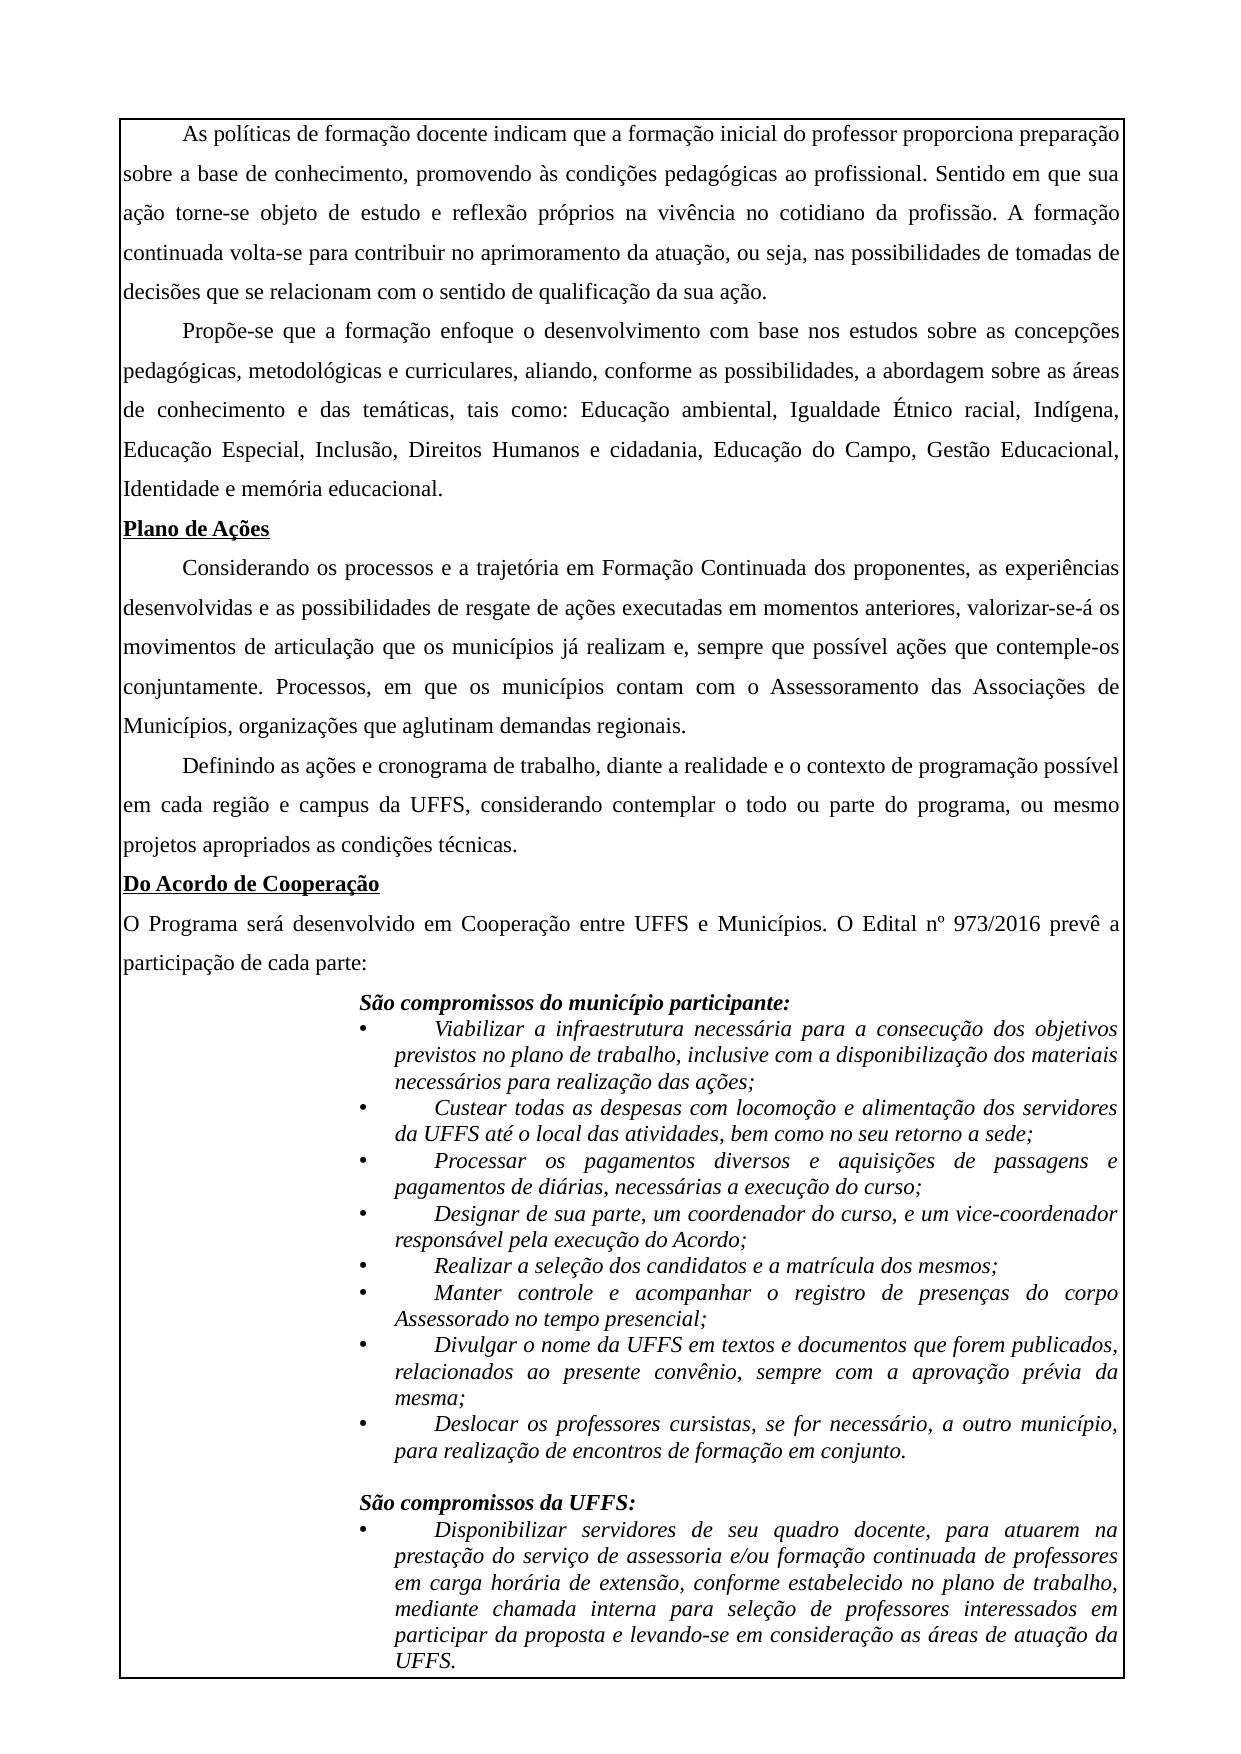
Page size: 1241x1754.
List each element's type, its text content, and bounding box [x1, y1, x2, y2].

table_cell Metodologia: Diretrizes Metodológicas da formação continuada O Método Dialético na Formação Continuada O movimento dialético, dedicado a um constante processo de reflexão pedagógica, pesquisa, investigação sobre a realidade das escolas, as quais posteriormente enriquecerão o debate da etapa presencial na academia, possibilitam uma troca de saberes, que por sua vez, poderá caracterizar-se como uma estratégia de integração metodológica, seja para fins epistemológicos ou pedagógicos, podendo gerar novos campos de conhecimento, ou procedimentos inovadores para responder a novas necessidades sociais Compreende-se que o método permite avançar a novos níveis de compreensão, cada vez mais complexos, sem se descolar da realidade, dando forma a construção de conceitos operativos, de interpretação e síntese dos níveis obtidos. Estes conceitos operativos, serão sempre categorias de análise que o grupo já domina. Segundo o autor colombiano Carlos Nuñes Hurtado (1992) “A contribuição da teoria é, portanto, parte essencial do processo de educação-ação, pois nem todo o conhecimento e experiências estão no fato de pertencer ao grupo ou organização. Reforça o autor, (referência na Educação Popular) que "(...) não se deve pensar que o processo de conhecimento possa chegar a níveis só a partir da própria experiência”(1992, p. 52). Assim como também, não serve um processo funcionalista de análise da realidade para compreendê-la histórica e estruturalmente. Teorizar, nesta perspectiva, implica em sistematizar, em analisar a prática, organizando-a para orientá-la a seguir nos rumos necessários, garantindo assim um caráter de avanço, que não deixa e ser científico. Desta forma, sistematizar significa adquirir uma visão totalizadora da realidade, captando o movimento histórico concreto. Este processo, enquanto permite obter uma visão crítica e criadora do fazer social ou pedagógico, amplia o conhecimento. Assim, a sistematização tem sido um instrumento capaz de refletir o processo cotidiano, potencializando-o no diálogo com as teorias e com a história e construindo uma unidade de significados que possibilita que os envolvidos assumam-se como sujeito histórico, indagando o contexto, ousando e propondo. A atitude investigativa é compreendida como potencializadora da organização de base e indispensável aos educadores. Trata-se de estudar o fazer social imediato, fazendo a trajetória intelectual observação-registro-análise-teorização. Na sistematização, é fundamental valorizar a forma pela qual os sujeitos coletivos e individuais expressam a sua experiência, seus questionamentos e angústias, frente o seu pensar-fazer pedagógico, que pedagogicamente conduzido, possibilitam relacionar e incorporar os conceitos já elaborados em outros espaços e tempos na perspectiva de construir conhecimento, transformando-o instrumento potencializador da ação pedagógica. O Currículo na perspectiva emancipadora Sob este olhar, o processo de ensino e de aprendizagem, assume características fortes e bastante distintas das que orientam as práticas pedagógicas tradicionais. Aqui, o currículo não se reduz a um rol de conteúdos fixos ou imutáveis dado que o conhecimento é concebido como artefato simbólico e material construído pela humanidade e, portanto, com valor histórico. O que, ao mesmo tempo em que confere ao conhecimento um valor perene porque é feitura humana que se transmite de geração em geração, traduz também a sua provisoriedade como artefato cultural portador do movimento contraditório inerente ao humano. O currículo é o movimento tecido na trama de relações entre ensino e aprendizagem na totalidade da escola e do sistema educacional no qual tomamos parte (o conhecimento histórico, o conhecimento da “atualidade” do objeto em estudo, o conhecimento dos estudantes e do seu contexto e ocorre na totalidade da escola e do sistema educacional no qual tomamos parte). Os conteúdos dispostos, desde esse olhar, constituem elementos mediadores de um processo que não forma apenas cabeças, mas pessoas. Não só informa, mas reflete os saberes da humanidade na relação com a vida atual e de cada sujeito. E são, por isso, eles próprios, a materialização da complexidade relacional inerente aos processos escolares. Daí que um conteúdo não se reduza a ele próprio. Seu valor maior está em compreender-se como campo dialético (ação-reflexão-ação numa totalidade articulada e contraditória), onde coexistem e implicam-se entre si, saberes de diferentes ordens. O pensar da escola sob estes fundamentos Na concepção que nos orienta, é preciso pensar a escola como parte de processos formativos que constituem a vida social e as relações entre ser humano e natureza, intencionalizados em uma direção emancipatória. Por isso, a escola não pode desenvolver sua tarefa educativa apartada da vida, suas questões e contradições, seu movimento. Mas esta ligação entre escola e vida (trabalho, cultura, organização social, história) precisa de uma formulação pedagógica densa, para que os momentos de estudo não se reduzam a conversas sobre aspectos ou problemas da realidade, mas possam garantir efetiva apropriação de conhecimentos necessários à construção de novas relações sociais e de relações equilibradas entre o ser humano e a natureza. É necessário um modo de estudo que articule conhecimento e prática pedagógica, de modo que movimentem a condução da vida escolar. É necessário construir a escola como um lugar de formação humana multidimensional, um centro cultural de referência para as novas gerações e para a comunidade. A agenda conjunta contemplará os momentos de formação presencial com os docentes, reunidos por polos e momentos a ser realizada por metodologia em rede, onde os encontros de estudo se efetivam através das Coordenações e Assessorias Pedagógicas das Redes, que por sua vez, comporão um grupo de formação de multiplicadores. A carga horária prevista para este primeiro ano de desenvolvimento do programa é de 40 horas. Desenvolvimento Coletivo Atuante de Formadores O programa de formação continuada constituirá Coletivos de Formadores Docentes da UFFS, das Múltiplas áreas de conhecimento, que se sentem convocados à tarefa de estender sua ação educativa, contribuindo para o fortalecimento da Educação Pública e com a formação Docente. Na medida em que as ações desenvolvidas demandarem diferentes abordagens, buscar-se-á inserir educadores em consonância com a proposta. Portanto, a constituição do Coletivo Formador se caracterizará de modo permanentemente na Universidade. O processo de adesão resultará na participação em atividades de formação e na apresentação de projetos que se articulem com as finalidades e diretrizes do programa. A institucionalização da ação por meio do projeto assegurá reconhecimento e certificação tanto dos ministrantes quando dos participantes. Visualiza-se a capacidade aglutinadora e multiplicadora dos docentes, em estabelecer elos de mobilização dentro de sua ação educativa, ampliando redes em seus colegiados de modo a congregar ensino, pesquisa e extensão. Áreas de Conhecimento Para estruturação da formação continuada, toma-se por base o desenvolvimento de temáticas gerais, o que poderá permitir a ação dialógica e interdisciplinar, e constituir o trabalho independente das etapas de escolaridade da ação docente. As políticas de formação docente indicam que a formação inicial do professor proporciona preparação sobre a base de conhecimento, promovendo às condições pedagógicas ao profissional. Sentido em que sua ação torne-se objeto de estudo e reflexão próprios na vivência no cotidiano da profissão. A formação continuada volta-se para contribuir no aprimoramento da atuação, ou seja, nas possibilidades de tomadas de decisões que se relacionam com o sentido de qualificação da sua ação. Propõe-se que a formação enfoque o desenvolvimento com base nos estudos sobre as concepções pedagógicas, metodológicas e curriculares, aliando, conforme as possibilidades, a abordagem sobre as áreas de conhecimento e das temáticas, tais como: Educação ambiental, Igualdade Étnico racial, Indígena, Educação Especial, Inclusão, Direitos Humanos e cidadania, Educação do Campo, Gestão Educacional, Identidade e memória educacional. Plano de Ações Considerando os processos e a trajetória em Formação Continuada dos proponentes, as experiências desenvolvidas e as possibilidades de resgate de ações executadas em momentos anteriores, valorizar-se-á os movimentos de articulação que os municípios já realizam e, sempre que possível ações que contemple-os conjuntamente. Processos, em que os municípios contam com o Assessoramento das Associações de Municípios, organizações que aglutinam demandas regionais. Definindo as ações e cronograma de trabalho, diante a realidade e o contexto de programação possível em cada região e campus da UFFS, considerando contemplar o todo ou parte do programa, ou mesmo projetos apropriados as condições técnicas. Do Acordo de Cooperação O Programa será desenvolvido em Cooperação entre UFFS e Municípios. O Edital nº 973/2016 prevê a participação de cada parte: São compromissos do município participante: Viabilizar a infraestrutura necessária para a consecução dos objetivos previstos no plano de trabalho, inclusive com a disponibilização dos materiais necessários para realização das ações; Custear todas as despesas com locomoção e alimentação dos servidores da UFFS até o local das atividades, bem como no seu retorno a sede; Processar os pagamentos diversos e aquisições de passagens e pagamentos de diárias, necessárias a execução do curso; Designar de sua parte, um coordenador do curso, e um vice-coordenador responsável pela execução do Acordo; Realizar a seleção dos candidatos e a matrícula dos mesmos; Manter controle e acompanhar o registro de presenças do corpo Assessorado no tempo presencial; Divulgar o nome da UFFS em textos e documentos que forem publicados, relacionados ao presente convênio, sempre com a aprovação prévia da mesma; Deslocar os professores cursistas, se for necessário, a outro município, para realização de encontros de formação em conjunto. São compromissos da UFFS: Disponibilizar servidores de seu quadro docente, para atuarem na prestação do serviço de assessoria e/ou formação continuada de professores em carga horária de extensão, conforme estabelecido no plano de trabalho, mediante chamada interna para seleção de professores interessados em participar da proposta e levando-se em consideração as áreas de atuação da UFFS. Divulgar o nome do Município em textos e documentos que forem publicados relacionados com o Acordo, sempre com a aprovação prévia do mesmo. [121, 120, 1123, 1677]
